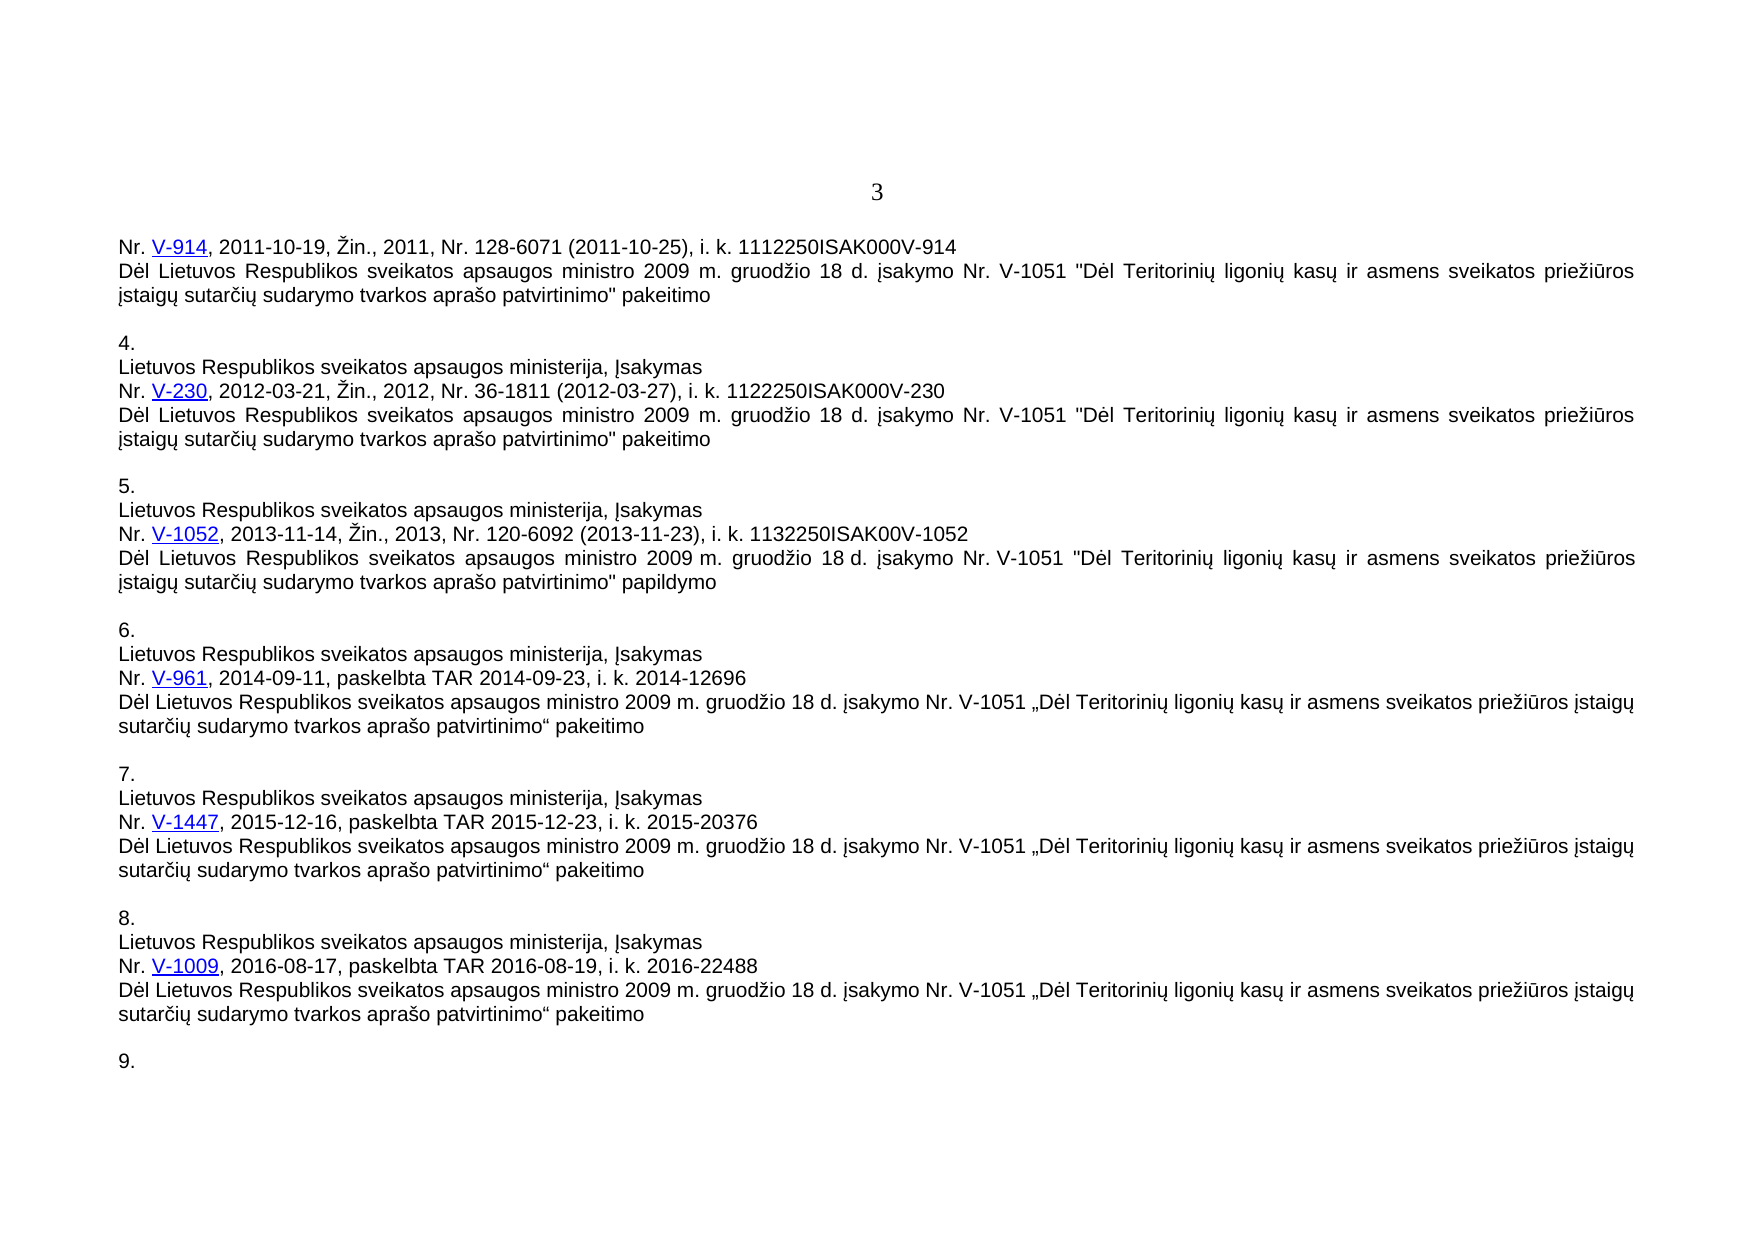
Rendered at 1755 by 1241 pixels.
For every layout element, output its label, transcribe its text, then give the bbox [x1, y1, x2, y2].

text Nr. V-1447, 2015-12-16, paskelbta TAR 2015-12-23, i. k. 2015-20376 [118, 810, 1636, 834]
text Nr. V-1009, 2016-08-17, paskelbta TAR 2016-08-19, i. k. 2016-22488 [118, 953, 1636, 977]
text Dėl Lietuvos Respublikos sveikatos apsaugos ministro 2009 m. gruodžio 18 d. įsakymo Nr. V-1051 „Dėl Teritorinių ligonių kasų ir asmens sveikatos priežiūros įstaigų sutarčių sudarymo tvarkos aprašo patvirtinimo“ pakeitimo [118, 834, 1636, 882]
text Dėl Lietuvos Respublikos sveikatos apsaugos ministro 2009 m. gruodžio 18 d. įsakymo Nr. V-1051 „Dėl Teritorinių ligonių kasų ir asmens sveikatos priežiūros įstaigų sutarčių sudarymo tvarkos aprašo patvirtinimo“ pakeitimo [118, 977, 1636, 1025]
text 5. [118, 474, 1636, 498]
text Dėl Lietuvos Respublikos sveikatos apsaugos ministro 2009 m. gruodžio 18 d. įsakymo Nr. V-1051 „Dėl Teritorinių ligonių kasų ir asmens sveikatos priežiūros įstaigų sutarčių sudarymo tvarkos aprašo patvirtinimo“ pakeitimo [118, 690, 1636, 738]
text 8. [118, 906, 1636, 929]
text Lietuvos Respublikos sveikatos apsaugos ministerija, Įsakymas [118, 498, 1636, 522]
text Lietuvos Respublikos sveikatos apsaugos ministerija, Įsakymas [118, 354, 1636, 378]
text Lietuvos Respublikos sveikatos apsaugos ministerija, Įsakymas [118, 786, 1636, 810]
text Dėl Lietuvos Respublikos sveikatos apsaugos ministro 2009 m. gruodžio 18 d. įsakymo Nr. V-1051 "Dėl Teritorinių ligonių kasų ir asmens sveikatos priežiūros įstaigų sutarčių sudarymo tvarkos aprašo patvirtinimo" pakeitimo [118, 402, 1636, 450]
text Nr. V-230, 2012-03-21, Žin., 2012, Nr. 36-1811 (2012-03-27), i. k. 1122250ISAK000V-230 [118, 378, 1636, 402]
text Lietuvos Respublikos sveikatos apsaugos ministerija, Įsakymas [118, 929, 1636, 953]
text 9. [118, 1049, 1636, 1073]
text Nr. V-1052, 2013-11-14, Žin., 2013, Nr. 120-6092 (2013-11-23), i. k. 1132250ISAK00V-1052 [118, 522, 1636, 546]
text 4. [118, 331, 1636, 354]
text Lietuvos Respublikos sveikatos apsaugos ministerija, Įsakymas [118, 642, 1636, 666]
text 7. [118, 762, 1636, 786]
text Dėl Lietuvos Respublikos sveikatos apsaugos ministro 2009 m. gruodžio 18 d. įsakymo Nr. V-1051 "Dėl Teritorinių ligonių kasų ir asmens sveikatos priežiūros įstaigų sutarčių sudarymo tvarkos aprašo patvirtinimo" papildymo [118, 546, 1636, 594]
text 6. [118, 618, 1636, 642]
text Dėl Lietuvos Respublikos sveikatos apsaugos ministro 2009 m. gruodžio 18 d. įsakymo Nr. V-1051 "Dėl Teritorinių ligonių kasų ir asmens sveikatos priežiūros įstaigų sutarčių sudarymo tvarkos aprašo patvirtinimo" pakeitimo [118, 259, 1636, 307]
text Nr. V-961, 2014-09-11, paskelbta TAR 2014-09-23, i. k. 2014-12696 [118, 666, 1636, 690]
text Nr. V-914, 2011-10-19, Žin., 2011, Nr. 128-6071 (2011-10-25), i. k. 1112250ISAK000V-914 [118, 235, 1636, 259]
